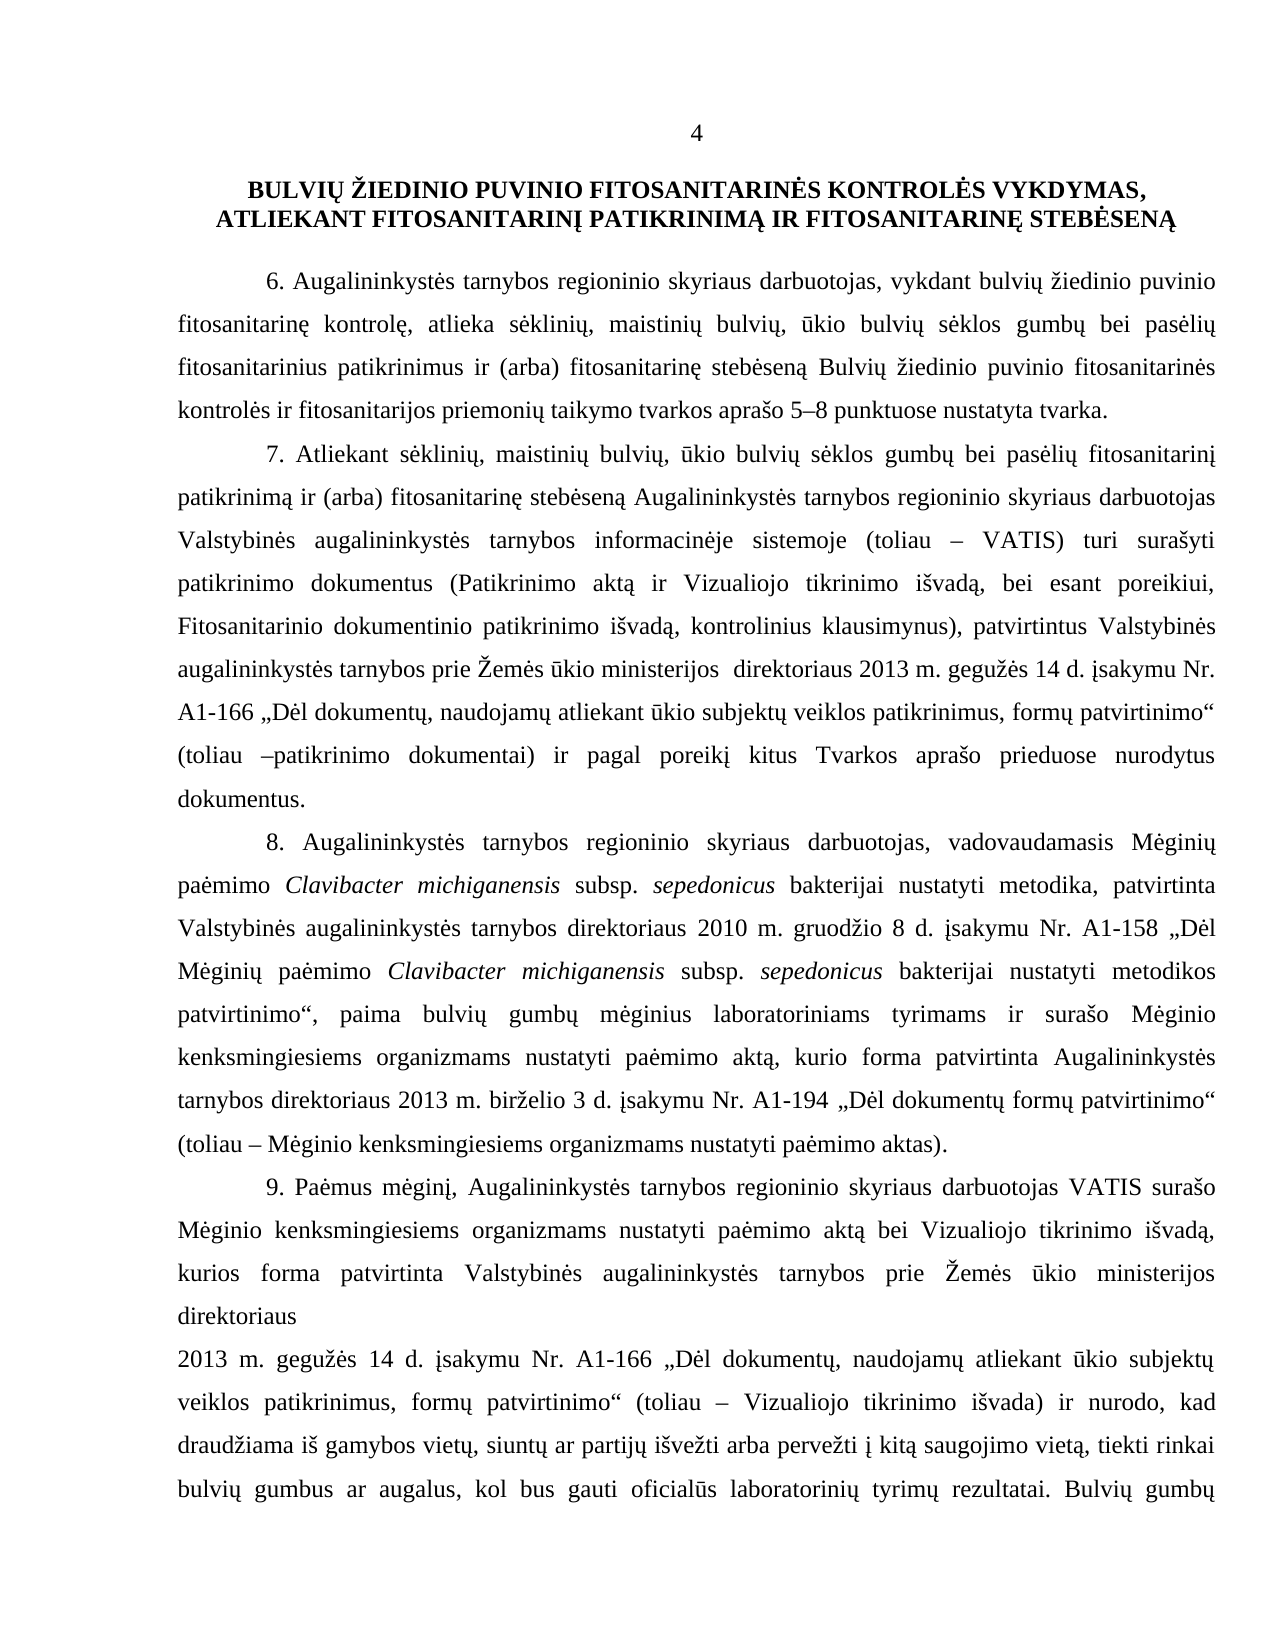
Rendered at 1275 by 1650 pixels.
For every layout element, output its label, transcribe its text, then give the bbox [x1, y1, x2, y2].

text 7. Atliekant sėklinių, maistinių bulvių, ūkio bulvių sėklos gumbų bei pasėlių fitosanitarinį patikrinimą ir (arba) fitosanitarinę stebėseną Augalininkystės tarnybos regioninio skyriaus darbuotojas Valstybinės augalininkystės tarnybos informacinėje sistemoje (toliau – VATIS) turi surašyti patikrinimo dokumentus (Patikrinimo aktą ir Vizualiojo tikrinimo išvadą, bei esant poreikiui, Fitosanitarinio dokumentinio patikrinimo išvadą, kontrolinius klausimynus), patvirtintus Valstybinės augalininkystės tarnybos prie Žemės ūkio ministerijos direktoriaus 2013 m. gegužės 14 d. įsakymu Nr. A1-166 „Dėl dokumentų, naudojamų atliekant ūkio subjektų veiklos patikrinimus, formų patvirtinimo“ (toliau –patikrinimo dokumentai) ir pagal poreikį kitus Tvarkos aprašo prieduose nurodytus dokumentus. [177, 439, 1216, 812]
text 8. Augalininkystės tarnybos regioninio skyriaus darbuotojas, vadovaudamasis Mėginių paėmimo Clavibacter michiganensis subsp. sepedonicus bakterijai nustatyti metodika, patvirtinta Valstybinės augalininkystės tarnybos direktoriaus 2010 m. gruodžio 8 d. įsakymu Nr. A1-158 „Dėl Mėginių paėmimo Clavibacter michiganensis subsp. sepedonicus bakterijai nustatyti metodikos patvirtinimo“, paima bulvių gumbų mėginius laboratoriniams tyrimams ir surašo Mėginio kenksmingiesiems organizmams nustatyti paėmimo aktą, kurio forma patvirtinta Augalininkystės tarnybos direktoriaus 2013 m. birželio 3 d. įsakymu Nr. A1-194 „Dėl dokumentų formų patvirtinimo“ (toliau – Mėginio kenksmingiesiems organizmams nustatyti paėmimo aktas). [177, 827, 1216, 1157]
text BULVIŲ ŽIEDINIO PUVINIO FITOSANITARINĖS KONTROLĖS VYKDYMAS, ATLIEKANT FITOSANITARINĮ PATIKRINIMĄ IR FITOSANITARINĘ STEBĖSENĄ [177, 176, 1216, 233]
text 6. Augalininkystės tarnybos regioninio skyriaus darbuotojas, vykdant bulvių žiedinio puvinio fitosanitarinę kontrolę, atlieka sėklinių, maistinių bulvių, ūkio bulvių sėklos gumbų bei pasėlių fitosanitarinius patikrinimus ir (arba) fitosanitarinę stebėseną Bulvių žiedinio puvinio fitosanitarinės kontrolės ir fitosanitarijos priemonių taikymo tvarkos aprašo 5–8 punktuose nustatyta tvarka. [177, 266, 1216, 424]
text 9. Paėmus mėginį, Augalininkystės tarnybos regioninio skyriaus darbuotojas VATIS surašo Mėginio kenksmingiesiems organizmams nustatyti paėmimo aktą bei Vizualiojo tikrinimo išvadą, kurios forma patvirtinta Valstybinės augalininkystės tarnybos prie Žemės ūkio ministerijos direktoriaus 2013 m. gegužės 14 d. įsakymu Nr. A1-166 „Dėl dokumentų, naudojamų atliekant ūkio subjektų veiklos patikrinimus, formų patvirtinimo“ (toliau – Vizualiojo tikrinimo išvada) ir nurodo, kad draudžiama iš gamybos vietų, siuntų ar partijų išvežti arba pervežti į kitą saugojimo vietą, tiekti rinkai bulvių gumbus ar augalus, kol bus gauti oficialūs laboratorinių tyrimų rezultatai. Bulvių gumbų [177, 1172, 1216, 1502]
